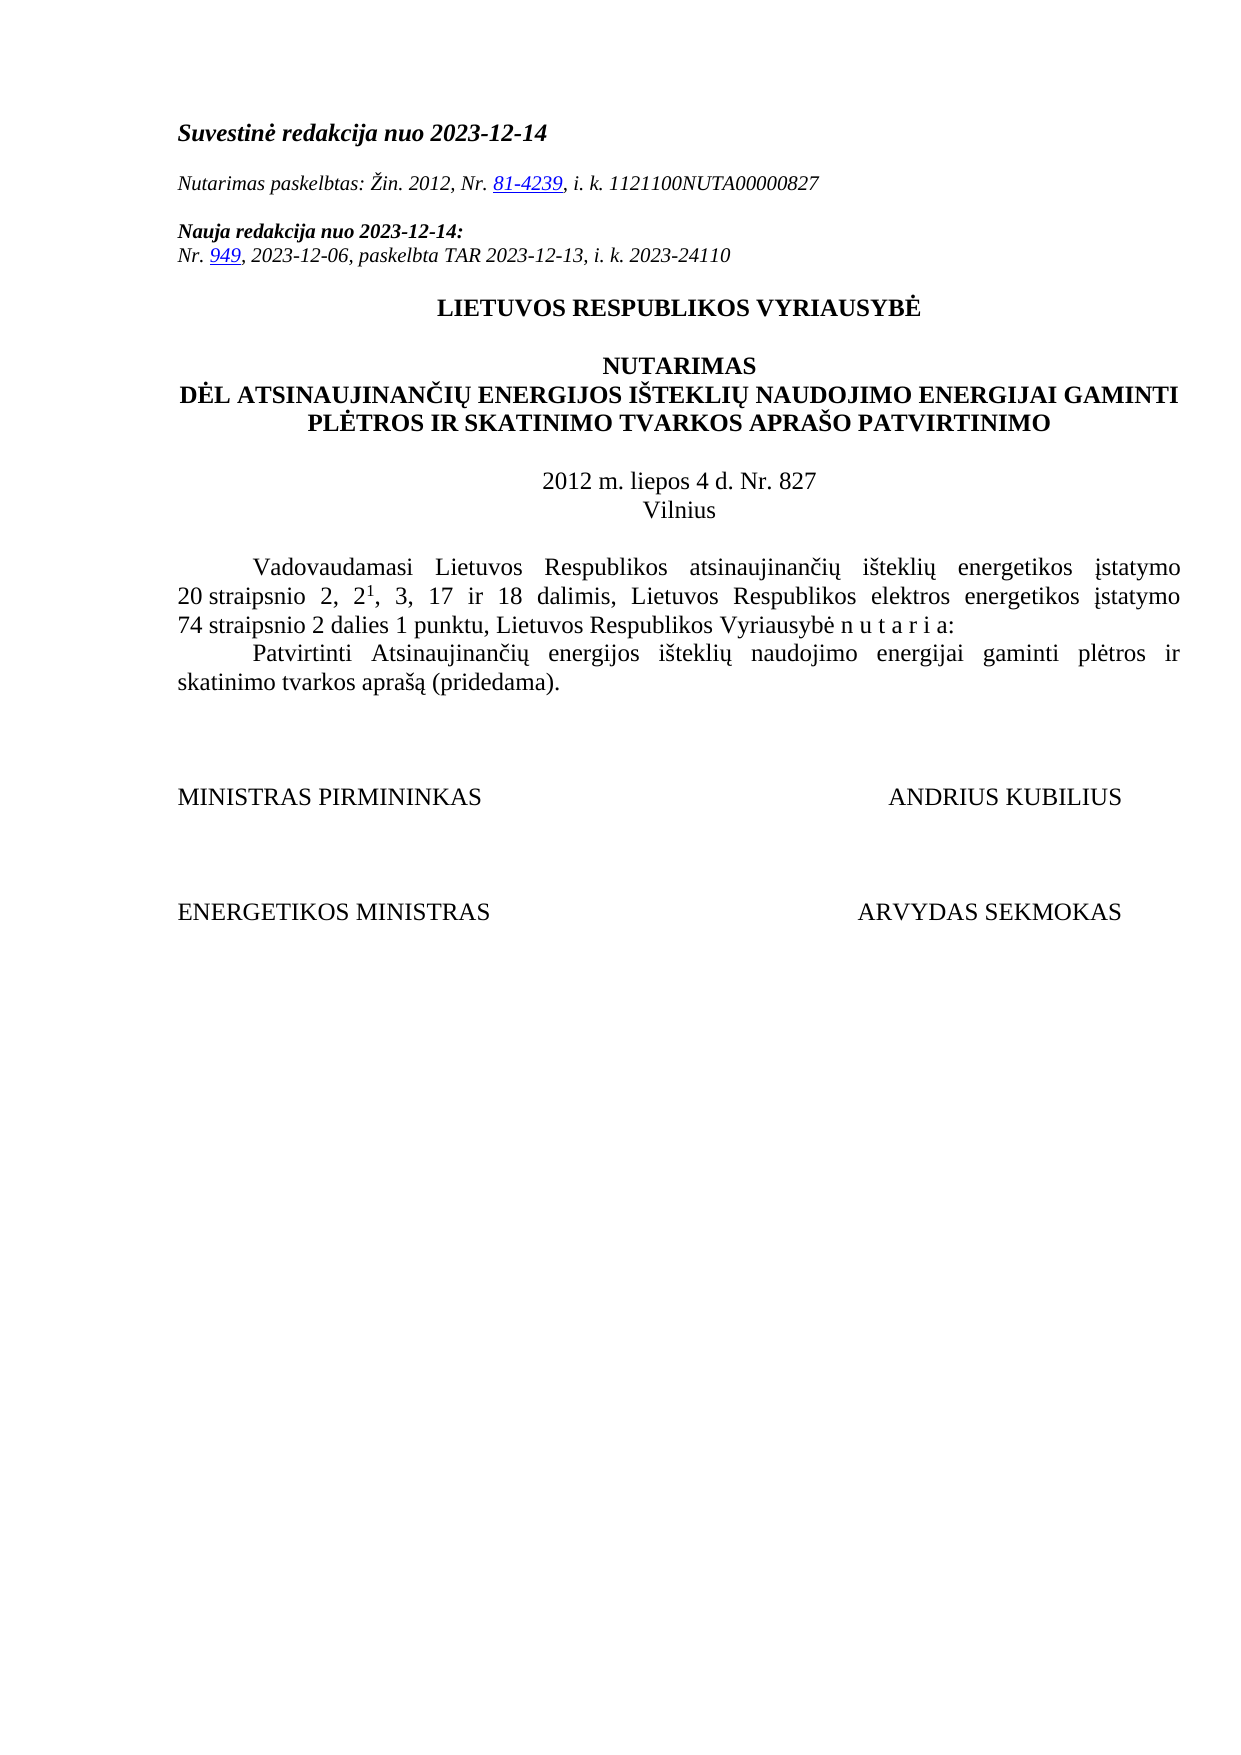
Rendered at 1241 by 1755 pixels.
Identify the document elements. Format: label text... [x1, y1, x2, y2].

text Vilnius [177, 495, 1181, 523]
text MINISTRAS PIRMININKAS ANDRIUS KUBILIUS [177, 782, 1181, 811]
text 2012 m. liepos 4 d. Nr. 827 [177, 466, 1181, 495]
text Patvirtinti Atsinaujinančių energijos išteklių naudojimo energijai gaminti plėtros ir skatinimo tvarkos aprašą (pridedama). [177, 638, 1181, 696]
text Vadovaudamasi Lietuvos Respublikos atsinaujinančių išteklių energetikos įstatymo 20 straipsnio 2, 21, 3, 17 ir 18 dalimis, Lietuvos Respublikos elektros energetikos įstatymo 74 straipsnio 2 dalies 1 punktu, Lietuvos Respublikos Vyriausybė n u t a r i a: [177, 552, 1181, 638]
text Nr. 949, 2023-12-06, paskelbta TAR 2023-12-13, i. k. 2023-24110 [177, 243, 1181, 267]
text LIETUVOS RESPUBLIKOS VYRIAUSYBĖ [177, 293, 1181, 322]
text Suvestinė redakcija nuo 2023-12-14 [177, 118, 1181, 147]
text ENERGETIKOS MINISTRAS ARVYDAS SEKMOKAS [177, 897, 1181, 926]
text Nutarimas paskelbtas: Žin. 2012, Nr. 81-4239, i. k. 1121100NUTA00000827 [177, 171, 1181, 195]
text Nauja redakcija nuo 2023-12-14: [177, 219, 1181, 243]
text NUTARIMAS [177, 351, 1181, 380]
text DĖL ATSINAUJINANČIŲ ENERGIJOS IŠTEKLIŲ NAUDOJIMO ENERGIJAI GAMINTI PLĖTROS IR SKATINIMO TVARKOS APRAŠO PATVIRTINIMO [177, 380, 1181, 437]
